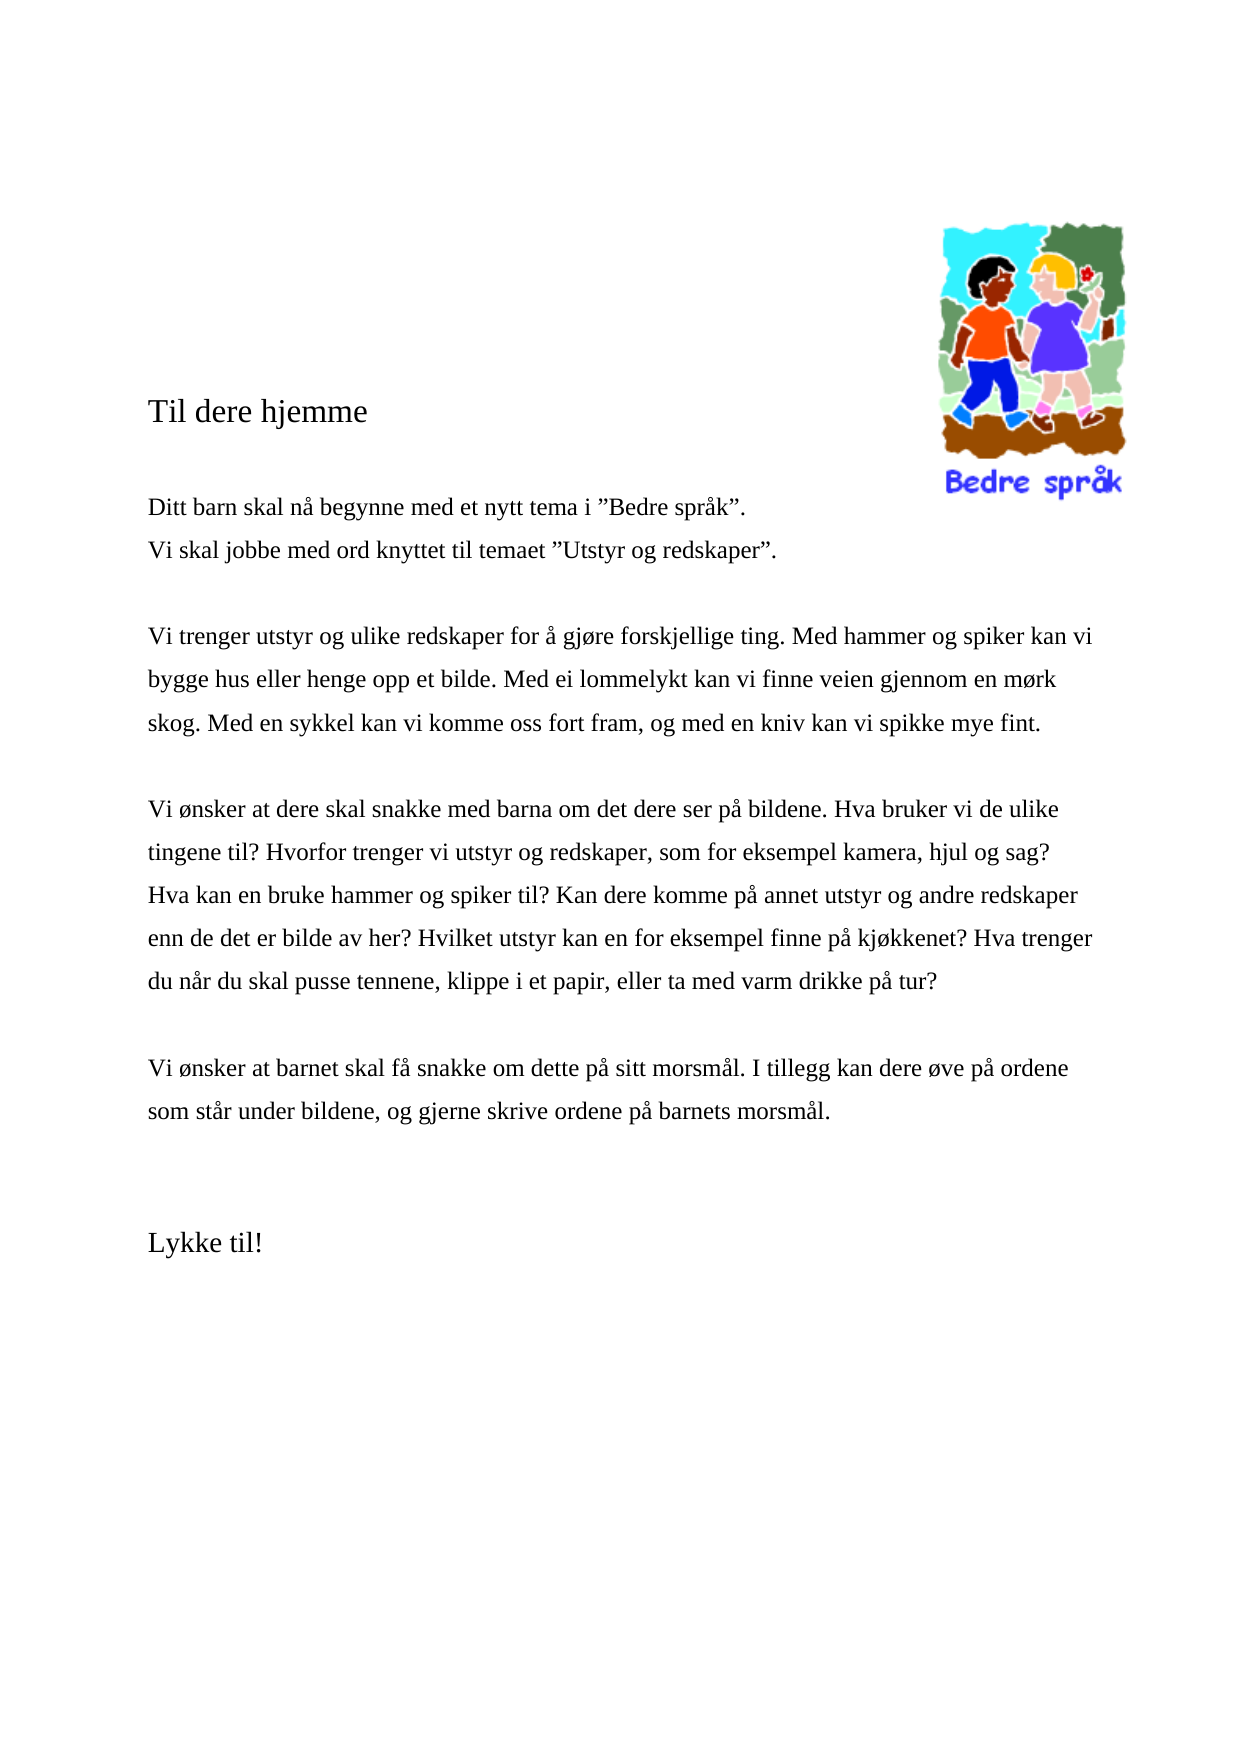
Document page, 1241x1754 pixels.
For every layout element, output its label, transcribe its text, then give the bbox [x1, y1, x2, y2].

text Vi trenger utstyr og ulike redskaper for å gjøre forskjellige ting. Med hammer og spiker kan vi bygge hus eller henge opp et bilde. Med ei lommelykt kan vi finne veien gjennom en mørk skog. Med en sykkel kan vi komme oss fort fram, og med en kniv kan vi spikke mye fint. [148, 621, 1093, 736]
text Til dere hjemme [148, 391, 934, 430]
text Vi ønsker at dere skal snakke med barna om det dere ser på bildene. Hva bruker vi de ulike tingene til? Hvorfor trenger vi utstyr og redskaper, som for eksempel kamera, hjul og sag? Hva kan en bruke hammer og spiker til? Kan dere komme på annet utstyr og andre redskaper enn de det er bilde av her? Hvilket utstyr kan en for eksempel finne på kjøkkenet? Hva trenger du når du skal pusse tennene, klippe i et papir, eller ta med varm drikke på tur? [148, 794, 1093, 995]
text Vi ønsker at barnet skal få snakke om dette på sitt morsmål. I tillegg kan dere øve på ordene som står under bildene, og gjerne skrive ordene på barnets morsmål. [148, 1053, 1093, 1124]
text Lykke til! [148, 1225, 1093, 1259]
text Vi skal jobbe med ord knyttet til temaet ”Utstyr og redskaper”. [148, 535, 1093, 564]
text Ditt barn skal nå begynne med et nytt tema i ”Bedre språk”. [148, 492, 1093, 521]
